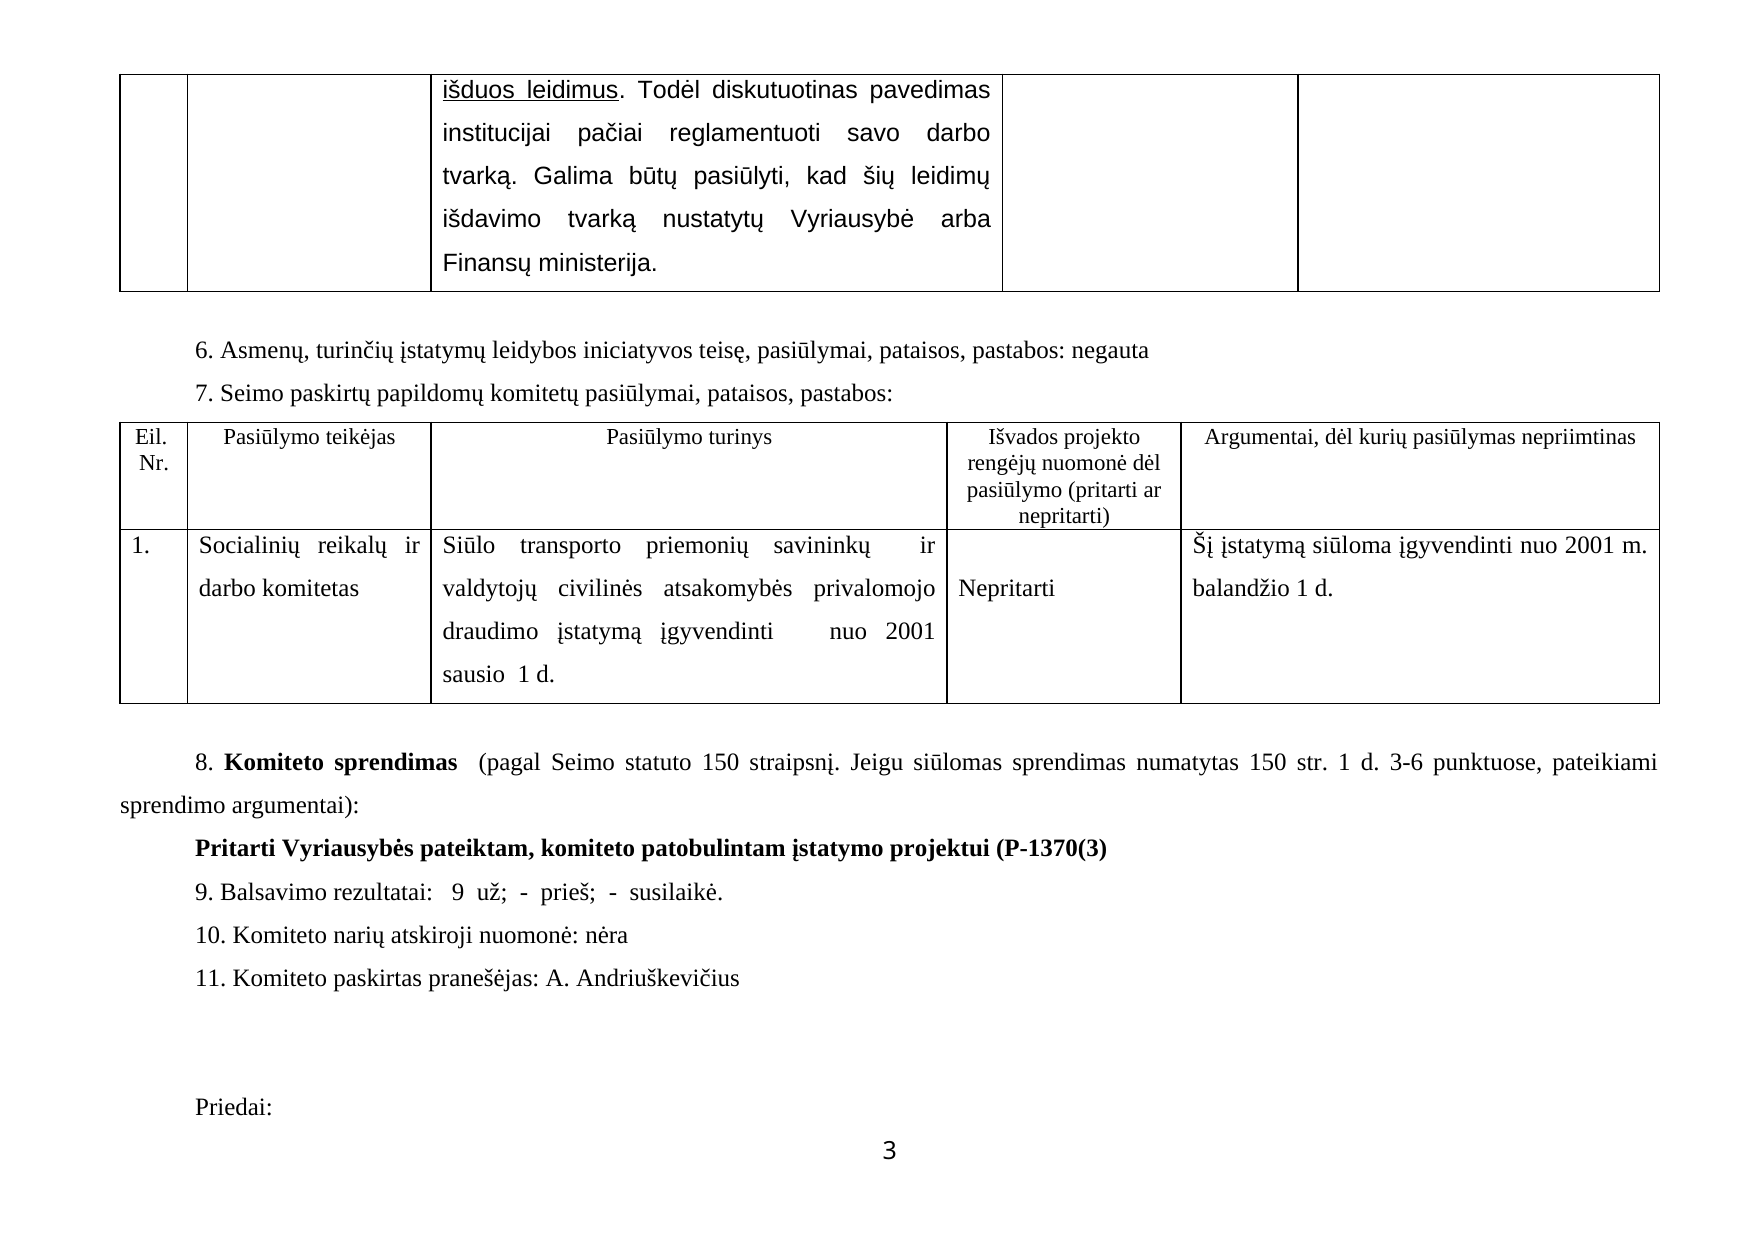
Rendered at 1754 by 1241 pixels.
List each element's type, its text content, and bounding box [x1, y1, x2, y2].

table_cell Šį įstatymą siūloma įgyvendinti nuo 2001 m. balandžio 1 d. [1182, 530, 1659, 702]
table_header Argumentai, dėl kurių pasiūlymas nepriimtinas [1182, 423, 1659, 528]
table_header Eil. Nr. [121, 423, 187, 528]
table_cell išduos leidimus. Todėl diskutuotinas pavedimas institucijai pačiai reglamentuoti savo darbo tvarką. Galima būtų pasiūlyti, kad šių leidimų išdavimo tvarką nustatytų Vyriausybė arba Finansų ministerija. [432, 75, 1002, 291]
text 7. Seimo paskirtų papildomų komitetų pasiūlymai, pataisos, pastabos: [120, 378, 1659, 407]
text 8. Komiteto sprendimas (pagal Seimo statuto 150 straipsnį. Jeigu siūlomas sprendimas numatytas 150 str. 1 d. 3-6 punktuose, pateikiami sprendimo argumentai): [120, 747, 1659, 819]
table_header Pasiūlymo turinys [432, 423, 946, 528]
table_cell Siūlo transporto priemonių savininkų ir valdytojų civilinės atsakomybės privalomojo draudimo įstatymą įgyvendinti nuo 2001 sausio 1 d. [432, 530, 946, 702]
text 9. Balsavimo rezultatai: 9 už; - prieš; - susilaikė. [120, 877, 1659, 905]
table_header Išvados projekto rengėjų nuomonė dėl pasiūlymo (pritarti ar nepritarti) [948, 423, 1180, 528]
text Pritarti Vyriausybės pateiktam, komiteto patobulintam įstatymo projektui (P-1370(3) [120, 833, 1659, 862]
text Priedai: [120, 1092, 1659, 1121]
text 6. Asmenų, turinčių įstatymų leidybos iniciatyvos teisę, pasiūlymai, pataisos, pastabos: negauta [120, 335, 1659, 364]
table_cell Socialinių reikalų ir darbo komitetas [188, 530, 430, 702]
table_header Pasiūlymo teikėjas [188, 423, 430, 528]
table_cell [188, 75, 430, 291]
text 11. Komiteto paskirtas pranešėjas: A. Andriuškevičius [120, 963, 1659, 992]
table_cell [1299, 75, 1659, 291]
table_cell 1. [121, 530, 187, 702]
table_cell [121, 75, 187, 291]
table_cell [1003, 75, 1297, 291]
table_cell Nepritarti [948, 530, 1180, 702]
text 10. Komiteto narių atskiroji nuomonė: nėra [120, 920, 1659, 948]
